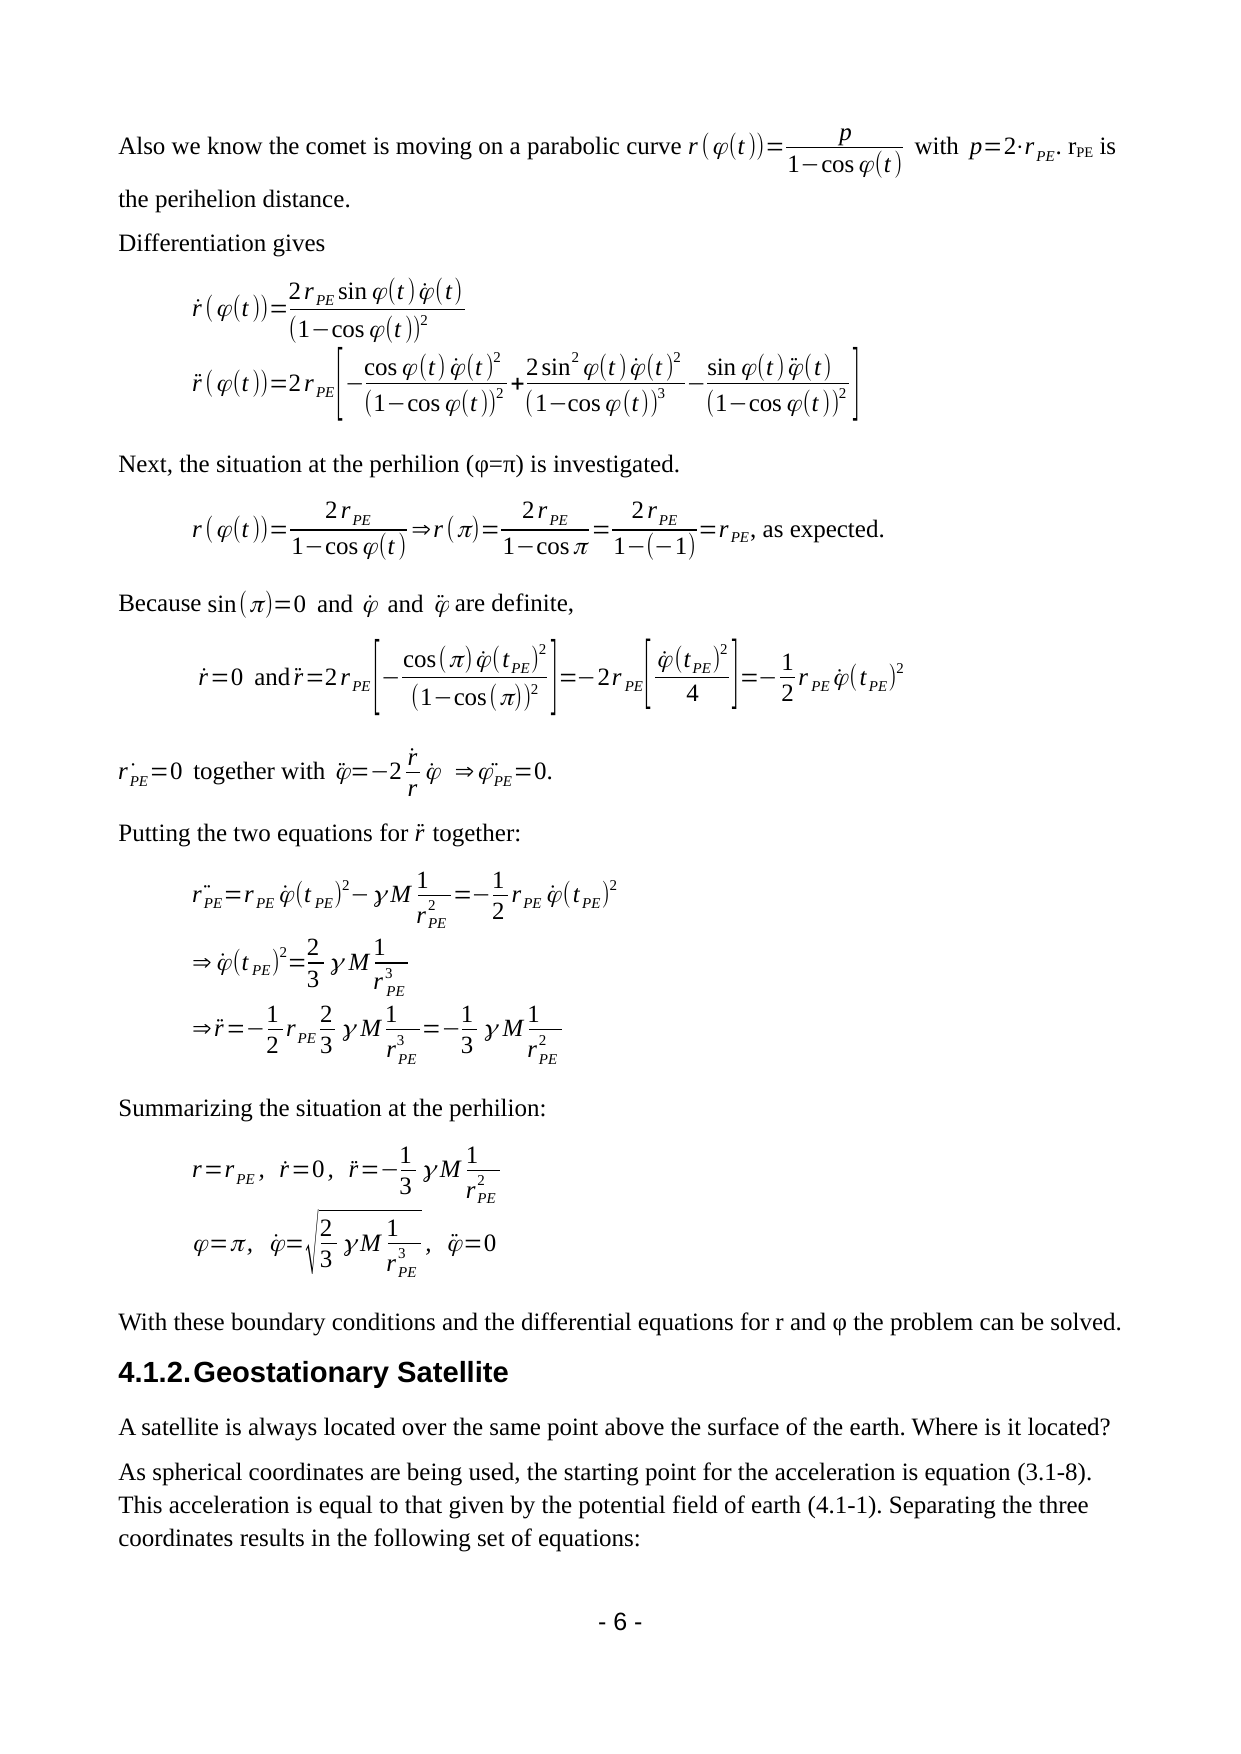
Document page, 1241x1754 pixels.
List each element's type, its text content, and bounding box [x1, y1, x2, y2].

text Differentiation gives [118, 228, 1122, 257]
text Summarizing the situation at the perhilion: [118, 1093, 1122, 1122]
subtitle Geostationary Satellite [118, 1355, 1122, 1388]
text Because are definite, [118, 588, 1122, 619]
text As spherical coordinates are being used, the starting point for the acceleration is equation (3.1-8). This acceleration is equal to that given by the potential field of earth (4.1-1). Separating the three coordinates results in the following set of equations: [118, 1457, 1122, 1552]
text Putting the two equations for together: [118, 818, 1122, 847]
text Next, the situation at the perhilion (φ=π) is investigated. [118, 449, 1122, 478]
text . [118, 743, 1122, 802]
text Also we know the comet is moving on a parabolic curve . rPE is the perihelion distance. [118, 118, 1122, 212]
text A satellite is always located over the same point above the surface of the earth. Where is it located? [118, 1412, 1122, 1441]
text , as expected. [192, 497, 1122, 562]
text With these boundary conditions and the differential equations for r and φ the problem can be solved. [118, 1307, 1122, 1336]
